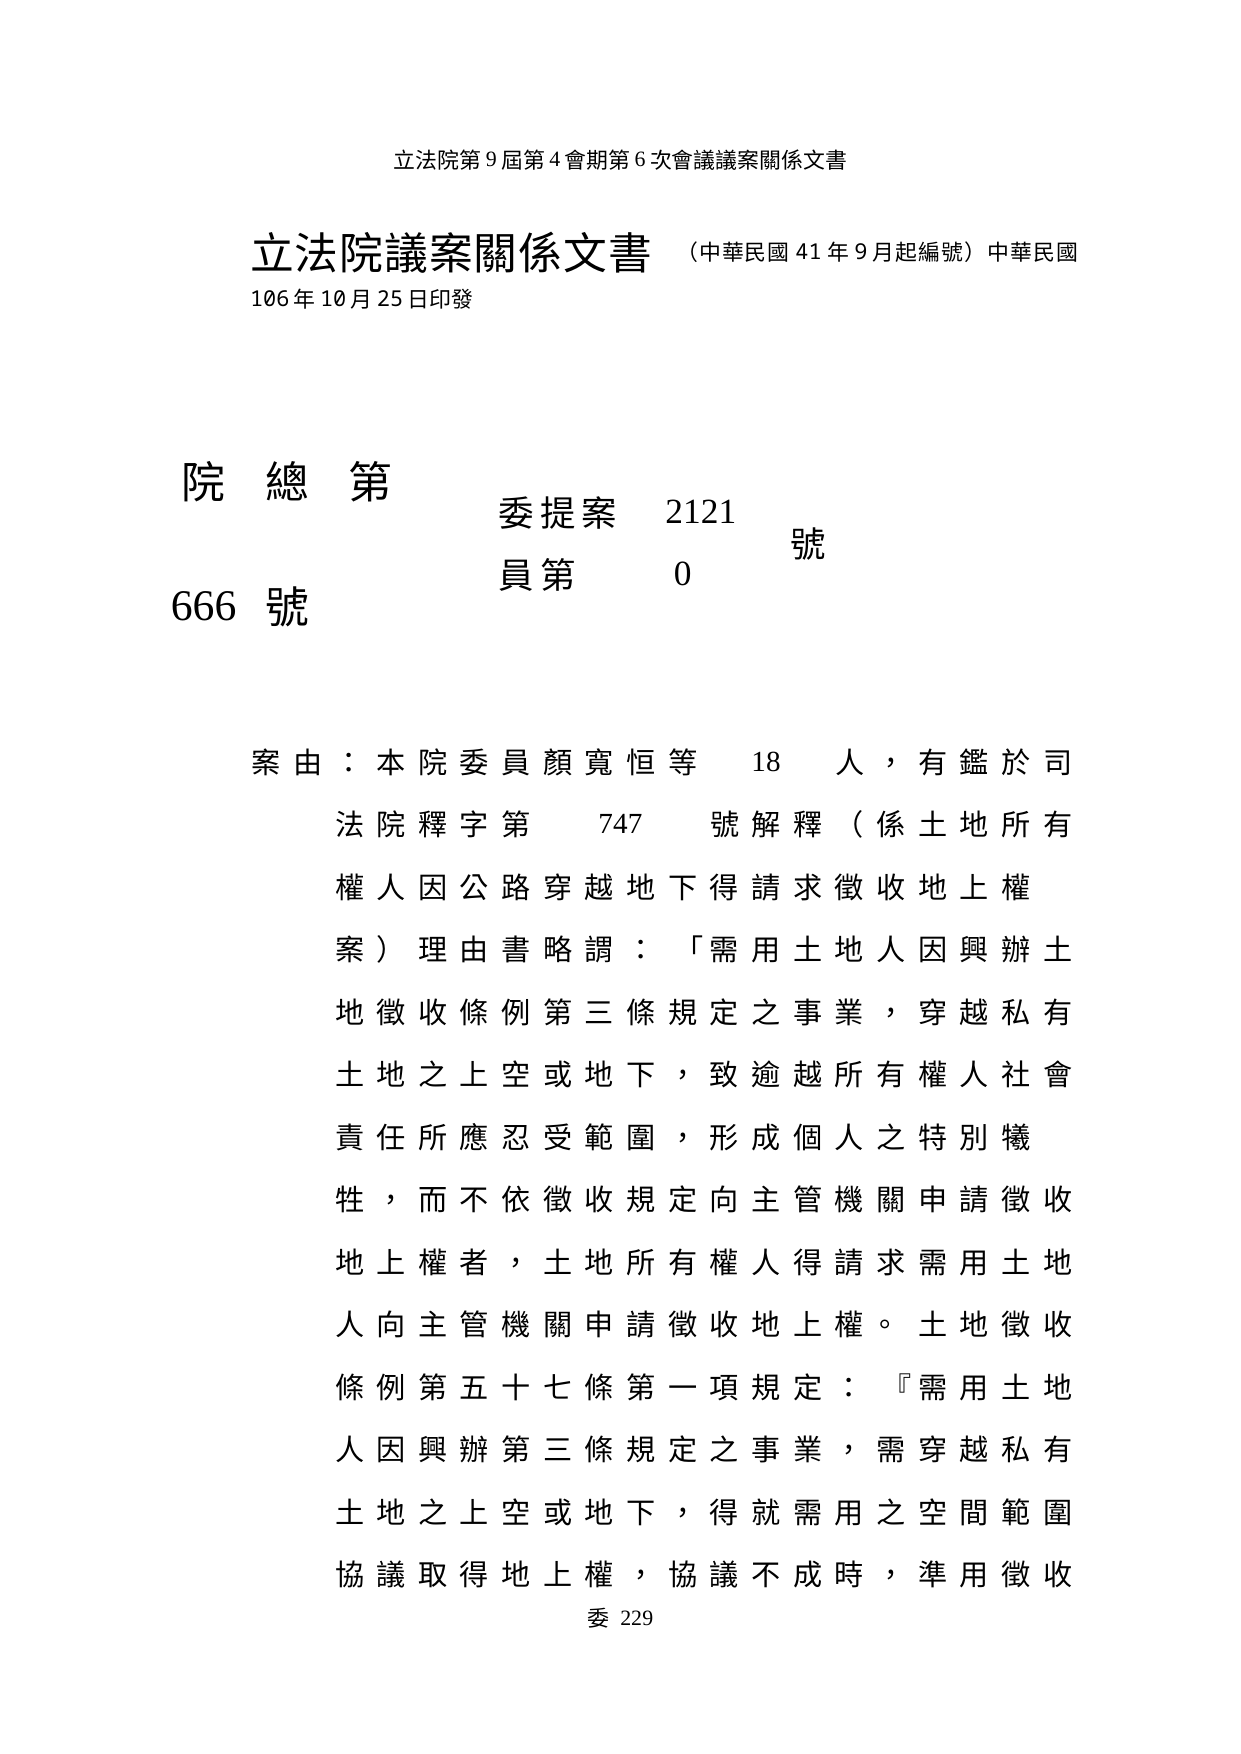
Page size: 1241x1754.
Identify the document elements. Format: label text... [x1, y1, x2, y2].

table_header [788, 406, 793, 656]
table_header 院總第666號 [162, 406, 420, 656]
text 立法院議案關係文書 （中華民國41年9月起編號）中華民國106年10月25日印發 [250, 219, 1078, 314]
table_header [793, 406, 807, 656]
table_header 提案第 [534, 406, 639, 656]
table_header 號 [751, 406, 788, 656]
table_header 21210 [640, 406, 751, 656]
text 案由：本院委員顏寬恒等18人，有鑑於司法院釋字第747號解釋（係土地所有權人因公路穿越地下得請求徵收地上權案）理由書略謂：「需用土地人因興辦土地徵收條例第三條規定之事業，穿越私有土地之上空或地下，致逾越所有權人社會責任所應忍受範圍，形成個人之特別犧牲，而不依徵收規定向主管機關申請徵收地上權者，土地所有權人得請求需用土地人向主管機關申請徵收地上權。土地徵收條例第五十七條第一項規定：『需用土地人因興辦第三條規定之事業，需穿越私有土地之上空或地下，得就需用之空間範圍協議取得地上權，協議不成時，準用徵收 [217, 719, 1078, 1594]
table_header 委員 [420, 406, 534, 656]
